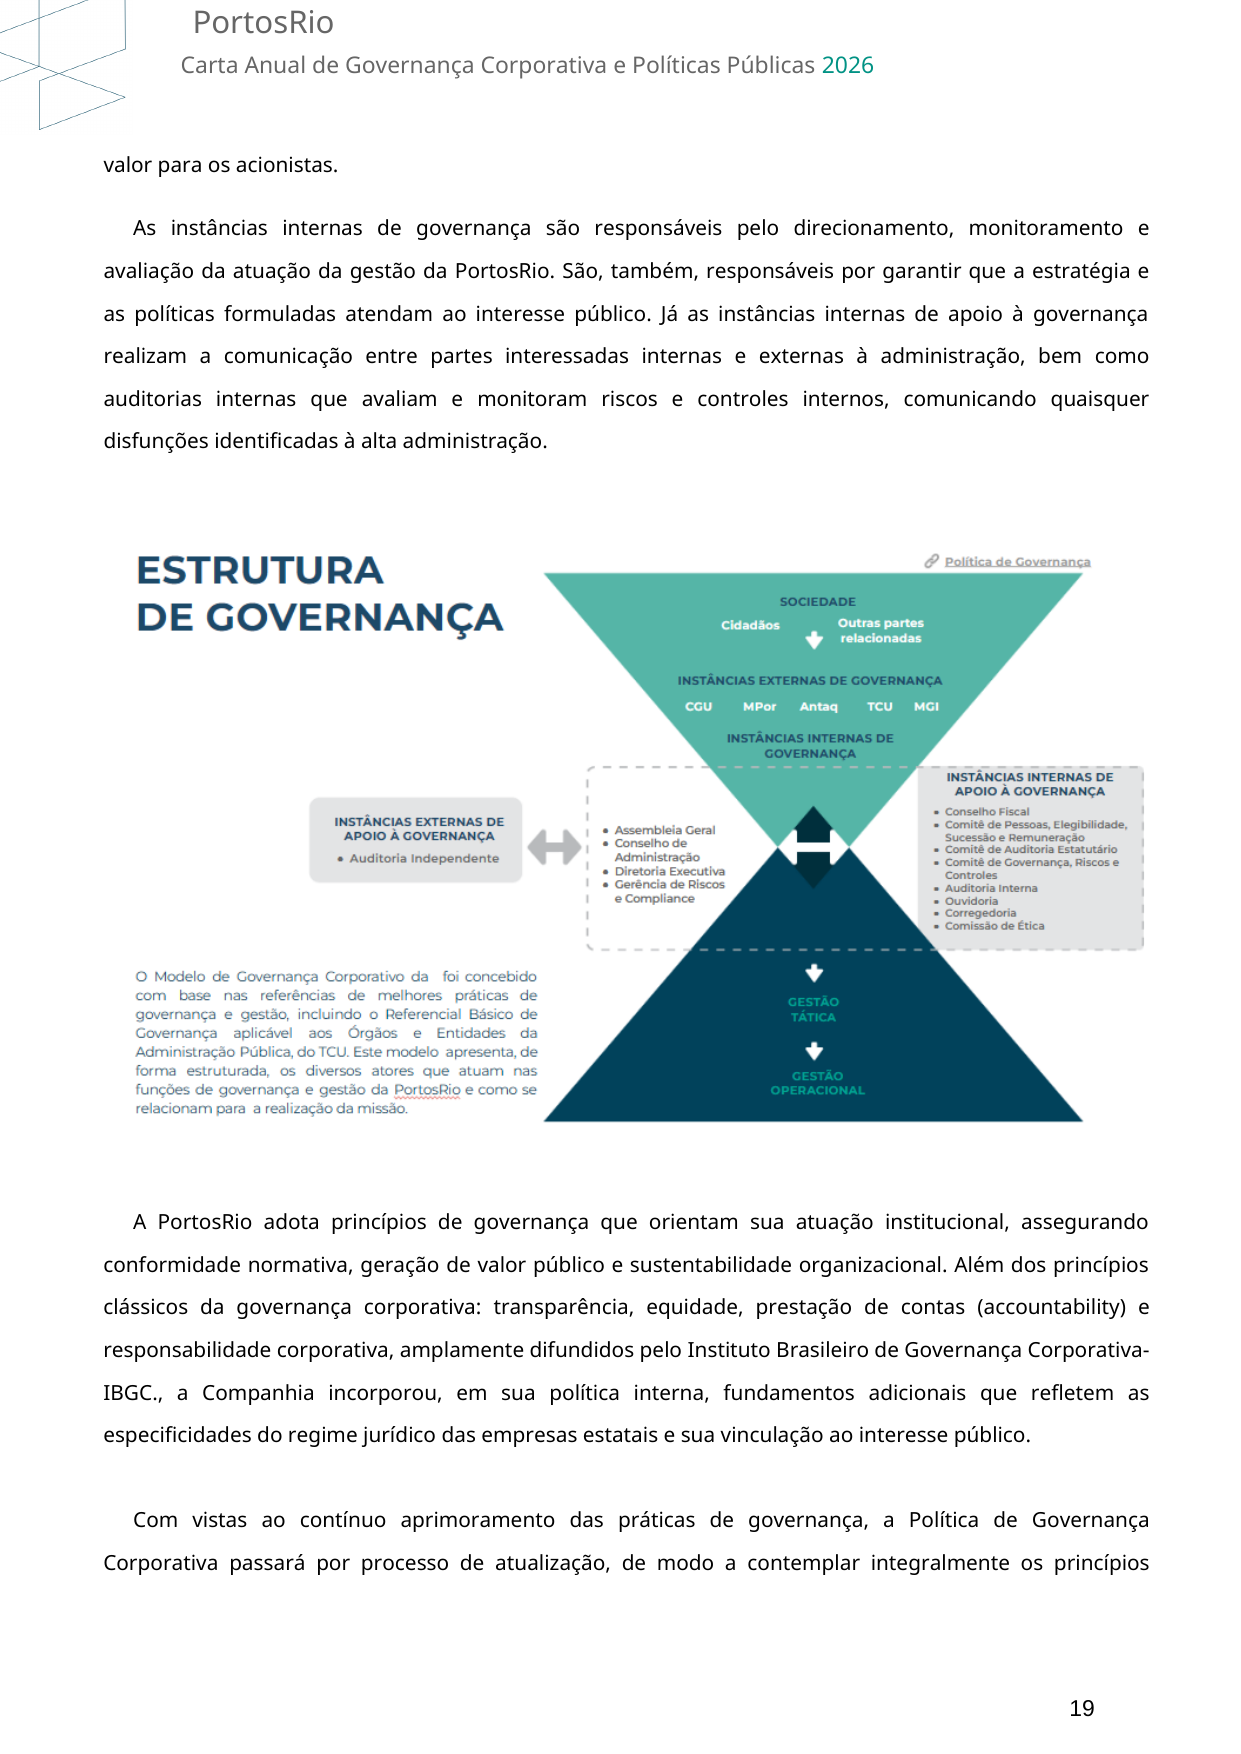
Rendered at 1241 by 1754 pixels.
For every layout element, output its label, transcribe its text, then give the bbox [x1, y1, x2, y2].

text As instâncias internas de governança são responsáveis pelo direcionamento, monitoramento e avaliação da atuação da gestão da PortosRio. São, também, responsáveis por garantir que a estratégia e as políticas formuladas atendam ao interesse público. Já as instâncias internas de apoio à governança realizam a comunicação entre partes interessadas internas e externas à administração, bem como auditorias internas que avaliam e monitoram riscos e controles internos, comunicando quaisquer disfunções identificadas à alta administração. [103, 213, 1151, 455]
picture [0, 0, 133, 135]
text Com vistas ao contínuo aprimoramento das práticas de governança, a Política de Governança Corporativa passará por processo de atualização, de modo a contemplar integralmente os princípios [103, 1505, 1151, 1576]
text A PortosRio adota princípios de governança que orientam sua atuação institucional, assegurando conformidade normativa, geração de valor público e sustentabilidade organizacional. Além dos princípios clássicos da governança corporativa: transparência, equidade, prestação de contas (accountability) e responsabilidade corporativa, amplamente difundidos pelo Instituto Brasileiro de Governança Corporativa- IBGC., a Companhia incorporou, em sua política interna, fundamentos adicionais que refletem as especificidades do regime jurídico das empresas estatais e sua vinculação ao interesse público. [103, 1207, 1151, 1449]
picture [132, 553, 1145, 1131]
text valor para os acionistas. [103, 150, 1151, 178]
